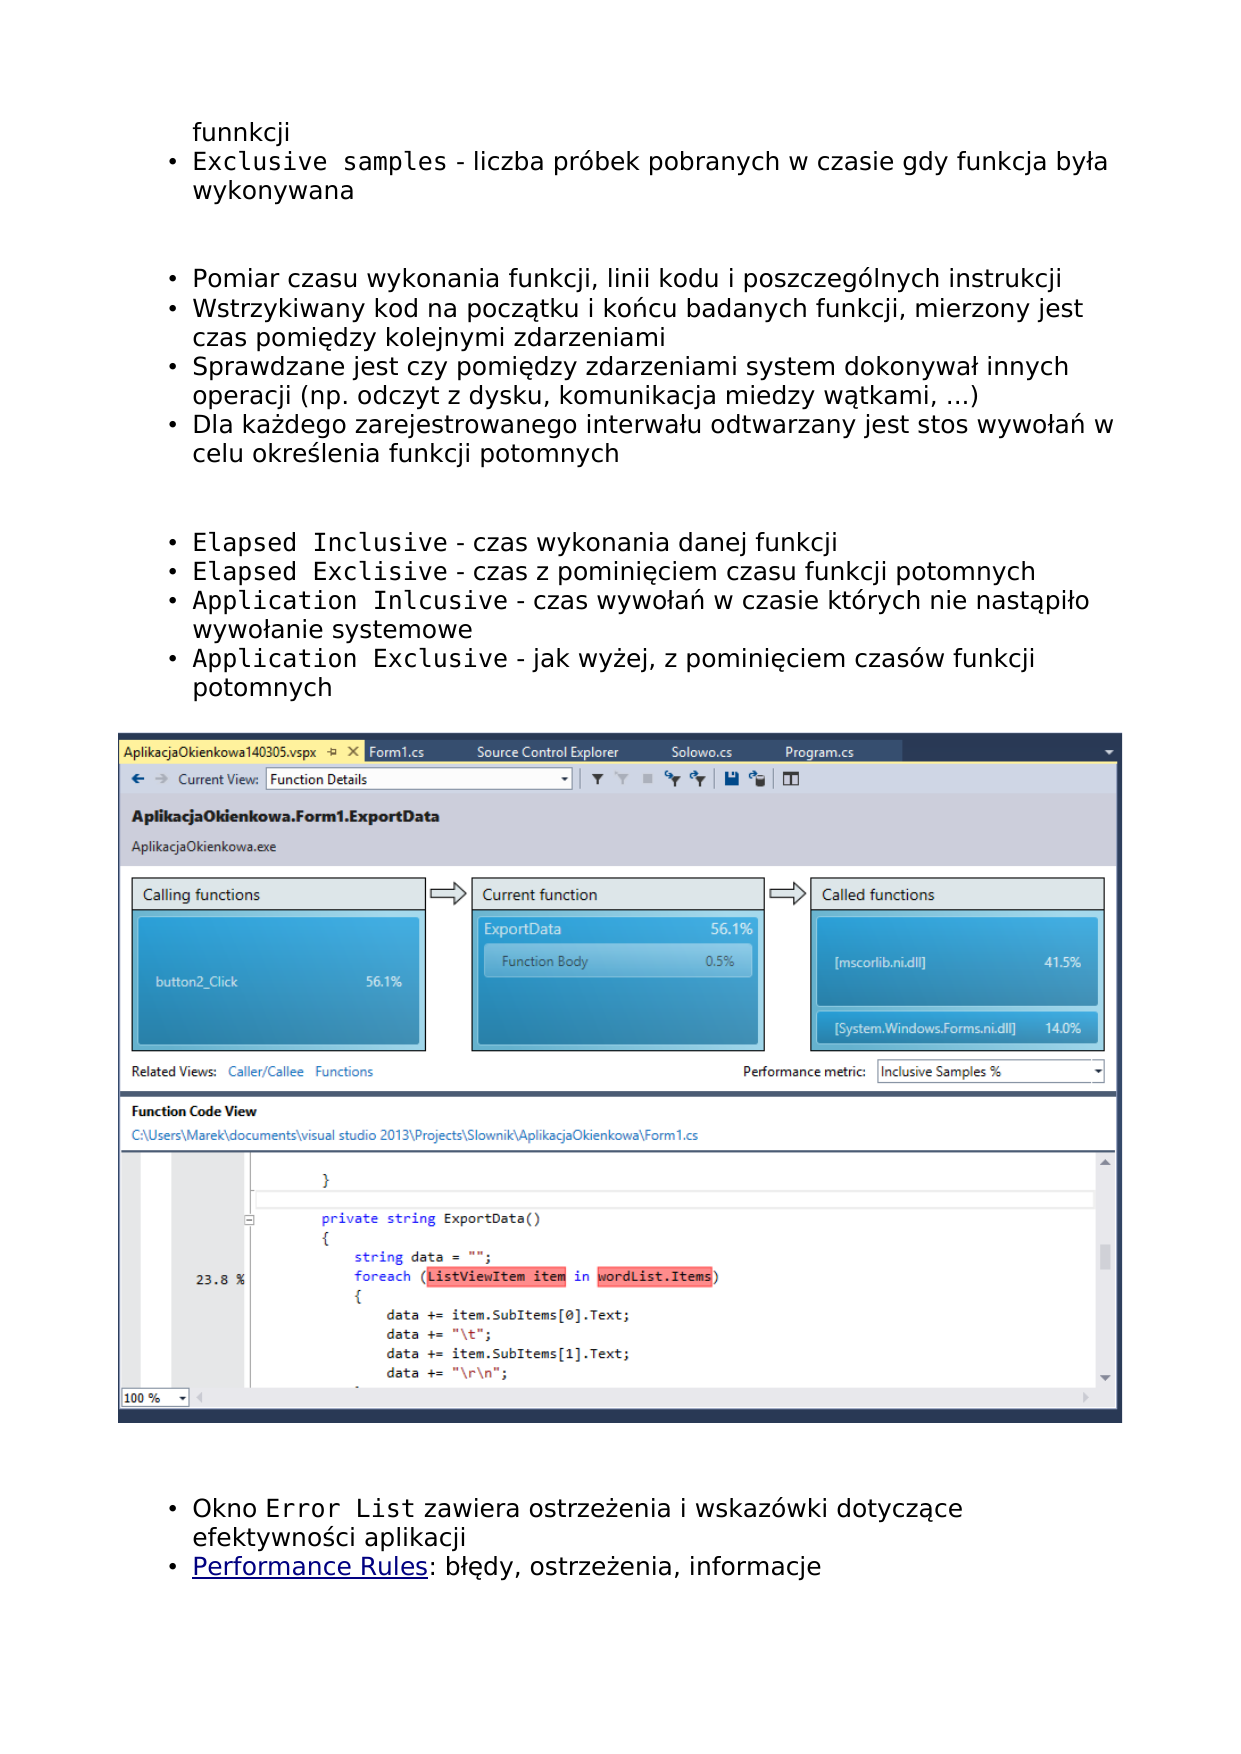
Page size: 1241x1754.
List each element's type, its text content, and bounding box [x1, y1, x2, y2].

list Elapsed Inclusive - czas wykonania danej funkcji [177, 528, 1122, 557]
list funnkcji [177, 118, 1122, 147]
list Performance Rules: błędy, ostrzeżenia, informacje [177, 1552, 1122, 1581]
list Elapsed Exclisive - czas z pominięciem czasu funkcji potomnych [177, 557, 1122, 586]
list Application Exclusive - jak wyżej, z pominięciem czasów funkcji potomnych [177, 644, 1122, 703]
list Exclusive samples - liczba próbek pobranych w czasie gdy funkcja była wykonywana [177, 147, 1122, 206]
list Pomiar czasu wykonania funkcji, linii kodu i poszczególnych instrukcji [177, 264, 1122, 294]
picture [118, 732, 1123, 1423]
list Sprawdzane jest czy pomiędzy zdarzeniami system dokonywał innych operacji (np. odczyt z dysku, komunikacja miedzy wątkami, ...) [177, 352, 1122, 410]
list Application Inlcusive - czas wywołań w czasie których nie nastąpiło wywołanie systemowe [177, 586, 1122, 644]
list Okno Error List zawiera ostrzeżenia i wskazówki dotyczące efektywności aplikacji [177, 1494, 1122, 1552]
list Dla każdego zarejestrowanego interwału odtwarzany jest stos wywołań w celu określenia funkcji potomnych [177, 410, 1122, 469]
list Wstrzykiwany kod na początku i końcu badanych funkcji, mierzony jest czas pomiędzy kolejnymi zdarzeniami [177, 294, 1122, 352]
